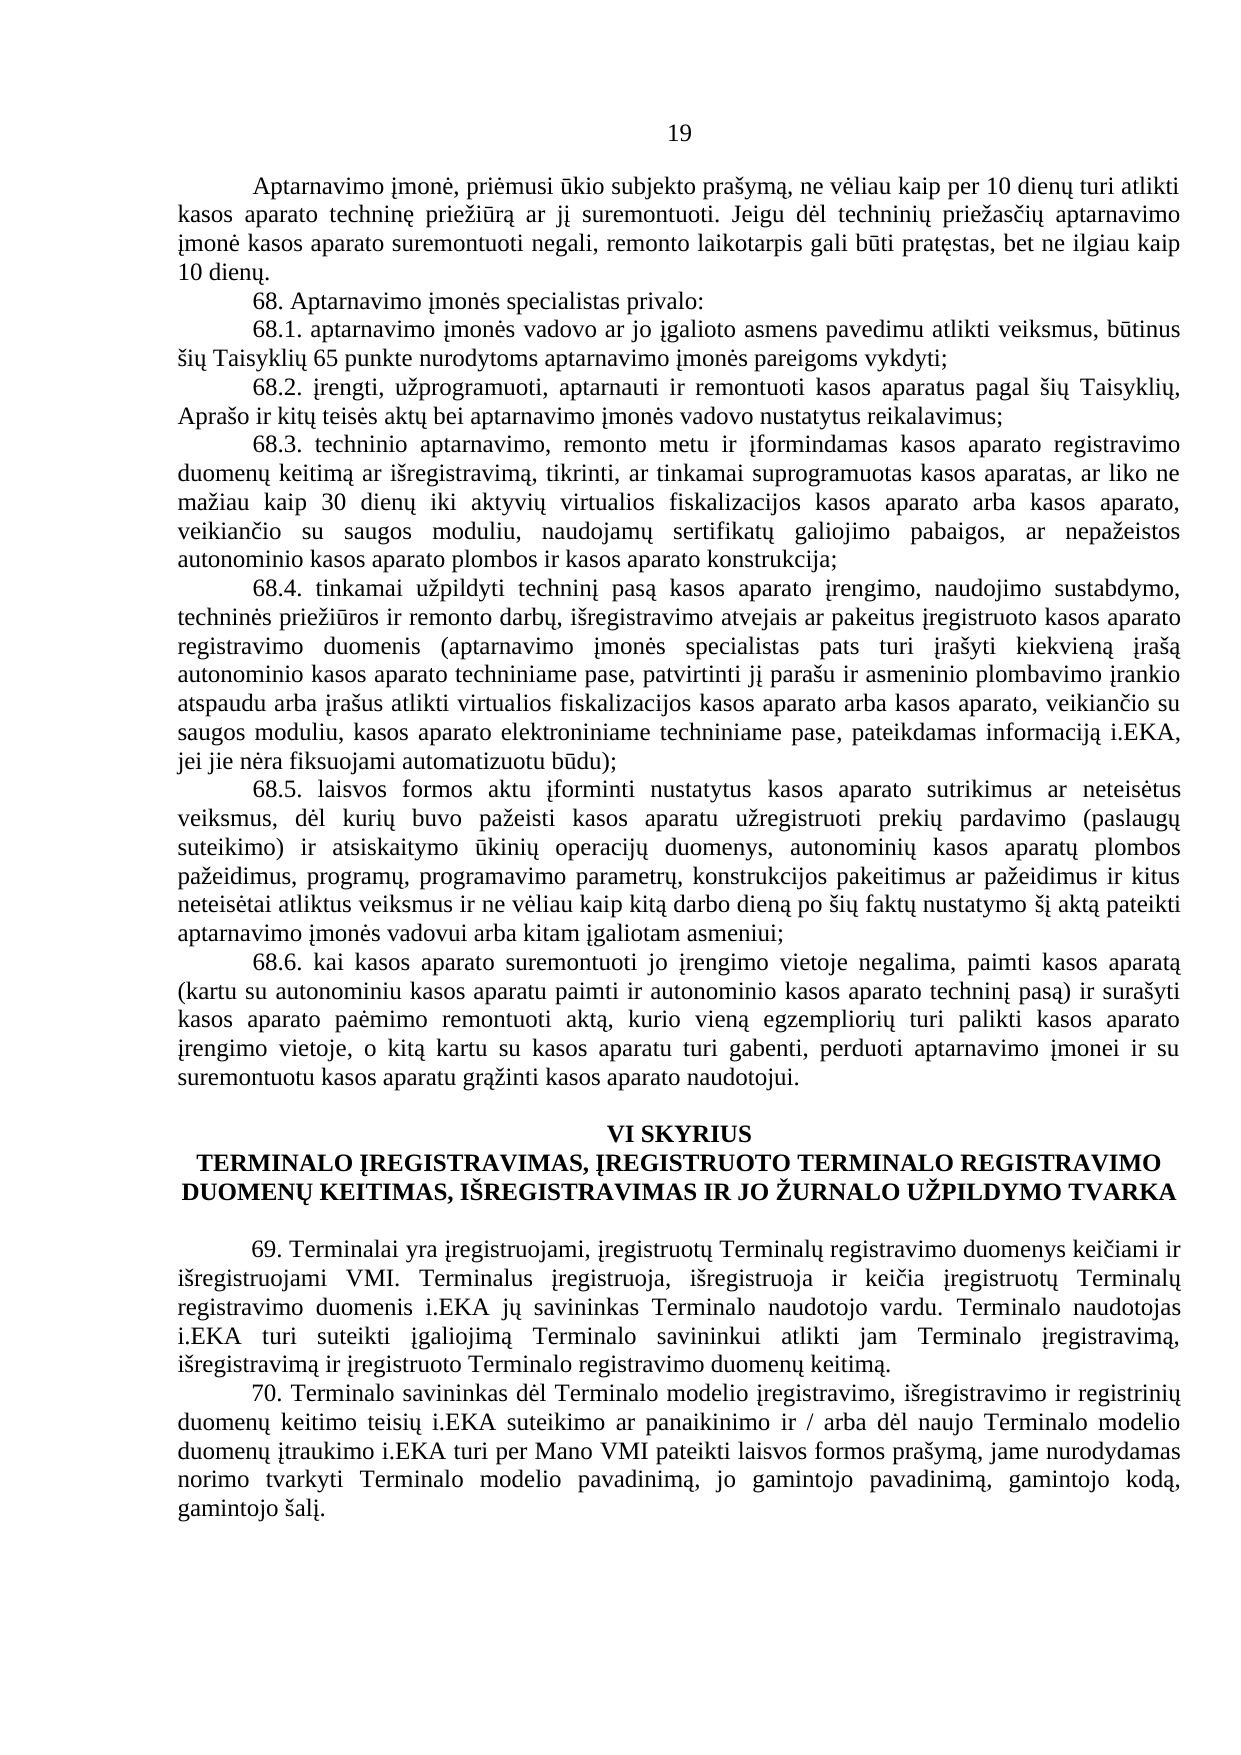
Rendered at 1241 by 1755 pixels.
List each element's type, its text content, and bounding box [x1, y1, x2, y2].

text 68.3. techninio aptarnavimo, remonto metu ir įformindamas kasos aparato registravimo duomenų keitimą ar išregistravimą, tikrinti, ar tinkamai suprogramuotas kasos aparatas, ar liko ne mažiau kaip 30 dienų iki aktyvių virtualios fiskalizacijos kasos aparato arba kasos aparato, veikiančio su saugos moduliu, naudojamų sertifikatų galiojimo pabaigos, ar nepažeistos autonominio kasos aparato plombos ir kasos aparato konstrukcija; [177, 429, 1181, 573]
text 68.1. aptarnavimo įmonės vadovo ar jo įgalioto asmens pavedimu atlikti veiksmus, būtinus šių Taisyklių 65 punkte nurodytoms aptarnavimo įmonės pareigoms vykdyti; [177, 314, 1181, 372]
text 69. Terminalai yra įregistruojami, įregistruotų Terminalų registravimo duomenys keičiami ir išregistruojami VMI. Terminalus įregistruoja, išregistruoja ir keičia įregistruotų Terminalų registravimo duomenis i.EKA jų savininkas Terminalo naudotojo vardu. Terminalo naudotojas i.EKA turi suteikti įgaliojimą Terminalo savininkui atlikti jam Terminalo įregistravimą, išregistravimą ir įregistruoto Terminalo registravimo duomenų keitimą. [177, 1234, 1181, 1378]
text 68.5. laisvos formos aktu įforminti nustatytus kasos aparato sutrikimus ar neteisėtus veiksmus, dėl kurių buvo pažeisti kasos aparatu užregistruoti prekių pardavimo (paslaugų suteikimo) ir atsiskaitymo ūkinių operacijų duomenys, autonominių kasos aparatų plombos pažeidimus, programų, programavimo parametrų, konstrukcijos pakeitimus ar pažeidimus ir kitus neteisėtai atliktus veiksmus ir ne vėliau kaip kitą darbo dieną po šių faktų nustatymo šį aktą pateikti aptarnavimo įmonės vadovui arba kitam įgaliotam asmeniui; [177, 774, 1181, 947]
text 68.4. tinkamai užpildyti techninį pasą kasos aparato įrengimo, naudojimo sustabdymo, techninės priežiūros ir remonto darbų, išregistravimo atvejais ar pakeitus įregistruoto kasos aparato registravimo duomenis (aptarnavimo įmonės specialistas pats turi įrašyti kiekvieną įrašą autonominio kasos aparato techniniame pase, patvirtinti jį parašu ir asmeninio plombavimo įrankio atspaudu arba įrašus atlikti virtualios fiskalizacijos kasos aparato arba kasos aparato, veikiančio su saugos moduliu, kasos aparato elektroniniame techniniame pase, pateikdamas informaciją i.EKA, jei jie nėra fiksuojami automatizuotu būdu); [177, 573, 1181, 774]
text 68.2. įrengti, užprogramuoti, aptarnauti ir remontuoti kasos aparatus pagal šių Taisyklių, Aprašo ir kitų teisės aktų bei aptarnavimo įmonės vadovo nustatytus reikalavimus; [177, 372, 1181, 429]
text TERMINALO ĮREGISTRAVIMAS, ĮREGISTRUOTO TERMINALO REGISTRAVIMO DUOMENŲ KEITIMAS, IŠREGISTRAVIMAS IR JO ŽURNALO UŽPILDYMO TVARKA [177, 1148, 1181, 1206]
text 68.6. kai kasos aparato suremontuoti jo įrengimo vietoje negalima, paimti kasos aparatą (kartu su autonominiu kasos aparatu paimti ir autonominio kasos aparato techninį pasą) ir surašyti kasos aparato paėmimo remontuoti aktą, kurio vieną egzempliorių turi palikti kasos aparato įrengimo vietoje, o kitą kartu su kasos aparatu turi gabenti, perduoti aptarnavimo įmonei ir su suremontuotu kasos aparatu grąžinti kasos aparato naudotojui. [177, 947, 1181, 1091]
text 68. Aptarnavimo įmonės specialistas privalo: [177, 286, 1181, 314]
text VI SKYRIUS [177, 1119, 1181, 1148]
text 70. Terminalo savininkas dėl Terminalo modelio įregistravimo, išregistravimo ir registrinių duomenų keitimo teisių i.EKA suteikimo ar panaikinimo ir / arba dėl naujo Terminalo modelio duomenų įtraukimo i.EKA turi per Mano VMI pateikti laisvos formos prašymą, jame nurodydamas norimo tvarkyti Terminalo modelio pavadinimą, jo gamintojo pavadinimą, gamintojo kodą, gamintojo šalį. [177, 1378, 1181, 1522]
text Aptarnavimo įmonė, priėmusi ūkio subjekto prašymą, ne vėliau kaip per 10 dienų turi atlikti kasos aparato techninę priežiūrą ar jį suremontuoti. Jeigu dėl techninių priežasčių aptarnavimo įmonė kasos aparato suremontuoti negali, remonto laikotarpis gali būti pratęstas, bet ne ilgiau kaip 10 dienų. [177, 171, 1181, 286]
